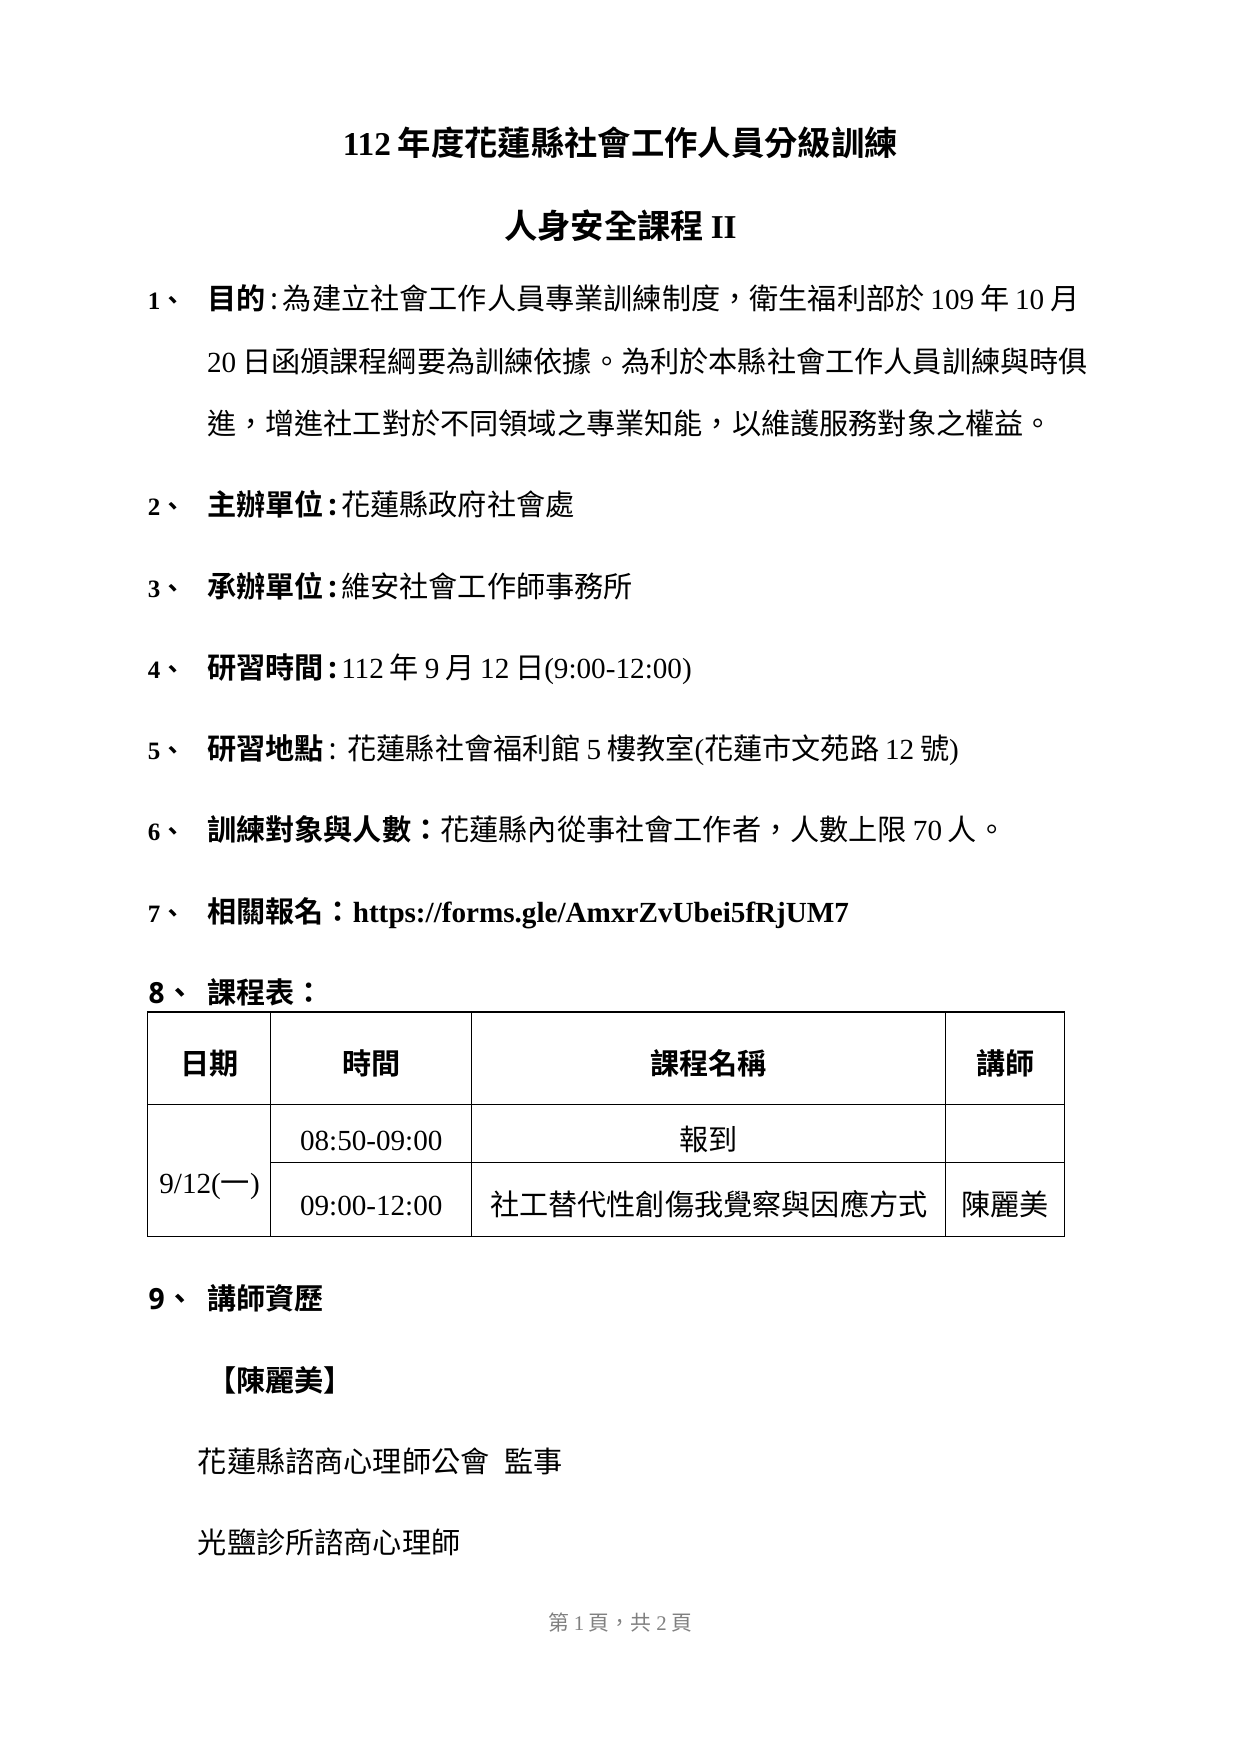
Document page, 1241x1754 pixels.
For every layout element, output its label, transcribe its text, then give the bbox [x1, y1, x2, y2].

list 課程表： [148, 949, 1092, 1011]
text 112年度花蓮縣社會工作人員分級訓練 [148, 99, 1092, 161]
text 人身安全課程II [148, 182, 1092, 245]
table_cell 報到 [472, 1105, 945, 1162]
table_header 講師 [946, 1013, 1064, 1104]
list 承辦單位:維安社會工作師事務所 [148, 543, 1092, 605]
list 講師資歷 [148, 1255, 1092, 1318]
list 相關報名：https://forms.gle/AmxrZvUbei5fRjUM7 [148, 868, 1092, 930]
text 光鹽診所諮商心理師 [198, 1499, 1092, 1562]
list 目的:為建立社會工作人員專業訓練制度，衛生福利部於109年10月20日函頒課程綱要為訓練依據。為利於本縣社會工作人員訓練與時俱進，增進社工對於不同領域之專業知能，以維護服務對象之權益。 [148, 255, 1092, 443]
table_cell 社工替代性創傷我覺察與因應方式 [472, 1163, 945, 1236]
table_cell 08:50-09:00 [271, 1105, 471, 1162]
table_cell 陳麗美 [946, 1163, 1064, 1236]
table_cell 9/12(一) [148, 1105, 270, 1236]
table_header 日期 [148, 1013, 270, 1104]
table_header 時間 [271, 1013, 471, 1104]
list 研習地點: 花蓮縣社會福利館5樓教室(花蓮市文苑路12號) [148, 705, 1092, 768]
table_cell [946, 1105, 1064, 1162]
list 訓練對象與人數：花蓮縣內從事社會工作者，人數上限70人。 [148, 786, 1092, 849]
table_cell 09:00-12:00 [271, 1163, 471, 1236]
text 花蓮縣諮商心理師公會 監事 [198, 1418, 1092, 1480]
text 【陳麗美】 [207, 1337, 1092, 1399]
table_header 課程名稱 [472, 1013, 945, 1104]
list 主辦單位:花蓮縣政府社會處 [148, 461, 1092, 524]
list 研習時間:112年9月12日(9:00-12:00) [148, 624, 1092, 686]
